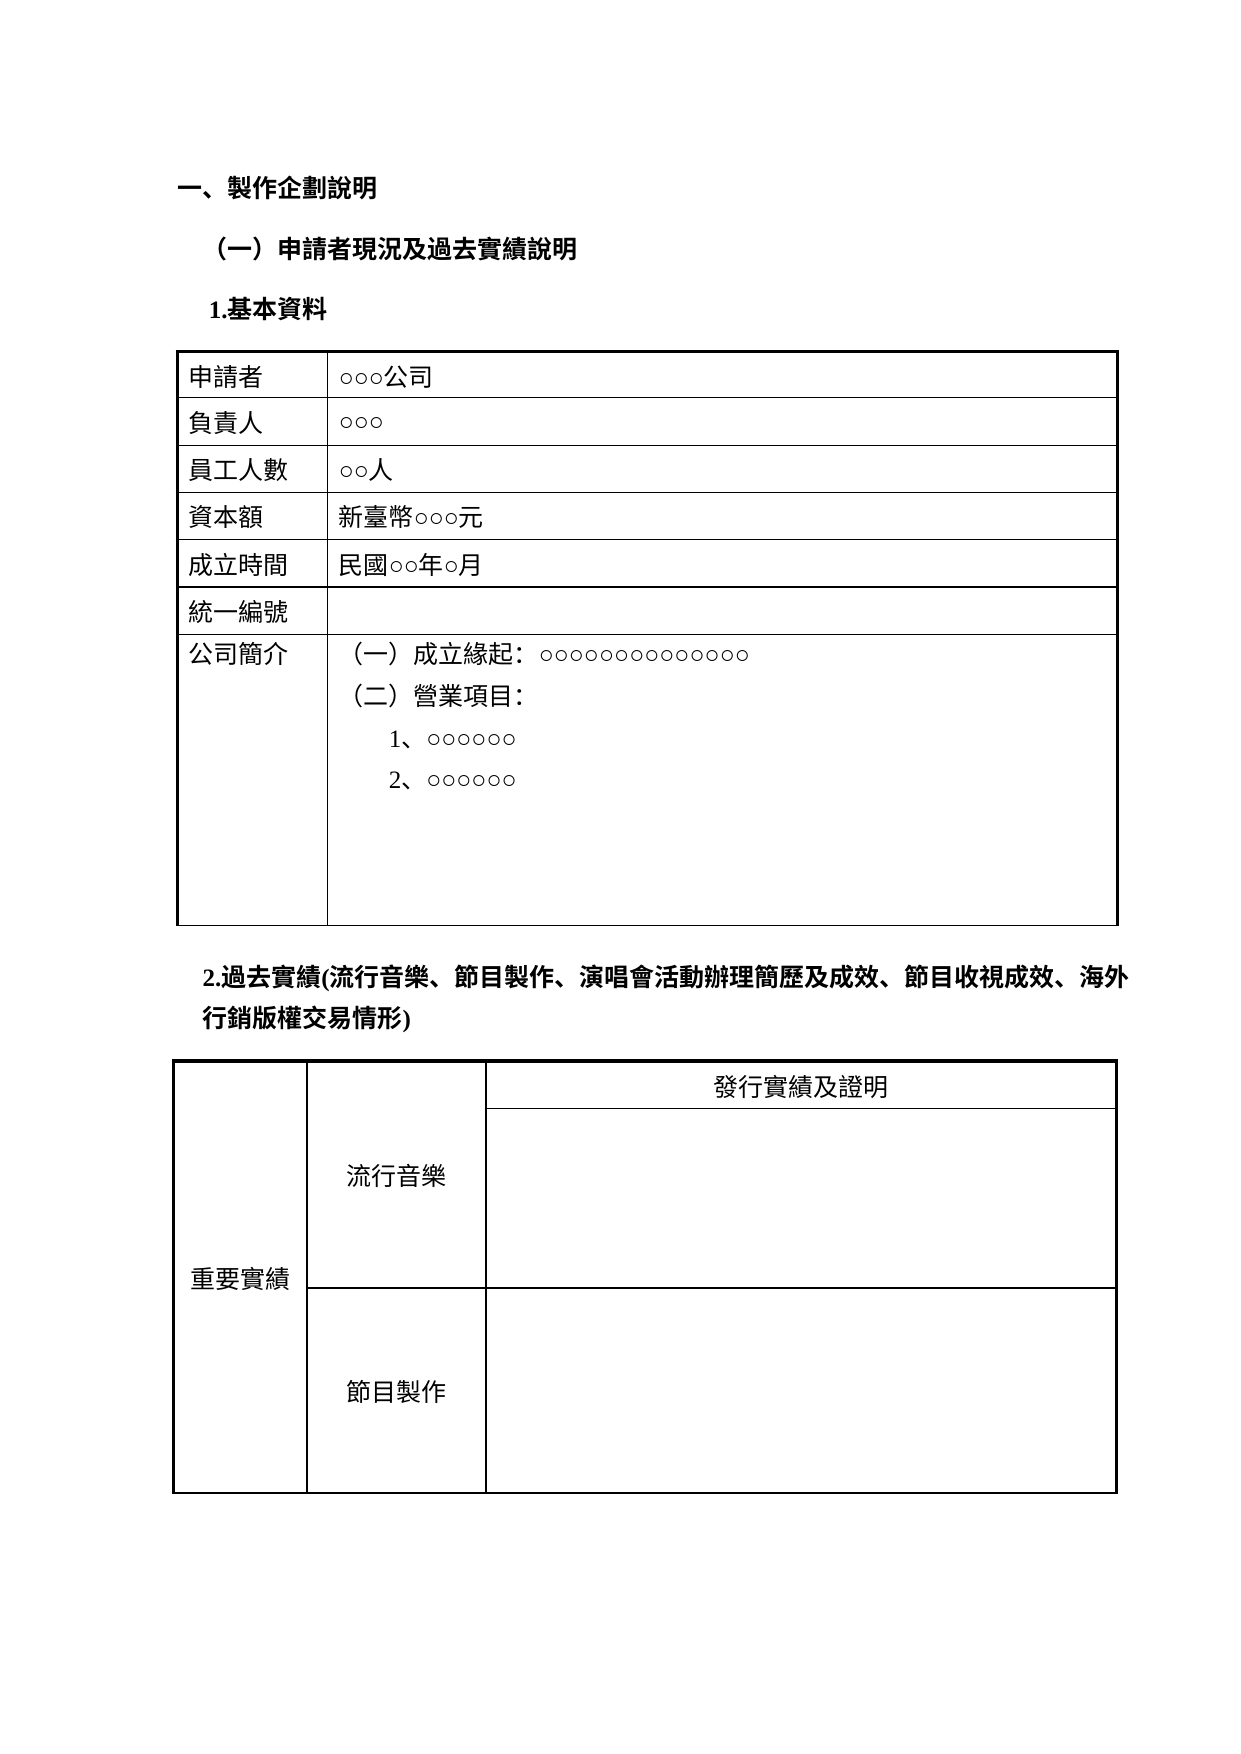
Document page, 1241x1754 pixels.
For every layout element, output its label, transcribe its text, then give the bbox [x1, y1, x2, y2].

table_cell [487, 1109, 1115, 1287]
table_header ○○○公司 [328, 353, 1116, 397]
table_cell [487, 1289, 1115, 1492]
table_cell 公司簡介 [179, 635, 327, 924]
table_header 重要實績 [175, 1063, 306, 1492]
table_cell ○○人 [328, 446, 1116, 492]
table_cell 節目製作 [308, 1289, 485, 1492]
text 2.過去實績(流行音樂、節目製作、演唱會活動辦理簡歷及成效、節目收視成效、海外行銷版權交易情形) [202, 957, 1152, 1035]
text 1.基本資料 [202, 289, 1152, 326]
table_cell 負責人 [179, 398, 327, 444]
table_cell （一）成立緣起：○○○○○○○○○○○○○○ （二）營業項目： 1、○○○○○○ 2、○○○○○○ [328, 635, 1116, 924]
table_cell 成立時間 [179, 540, 327, 586]
table_cell [328, 588, 1116, 634]
table_header 申請者 [179, 353, 327, 397]
table_cell ○○○ [328, 398, 1116, 444]
table_header 發行實績及證明 [487, 1063, 1115, 1108]
table_cell 民國○○年○月 [328, 540, 1116, 586]
table_cell 資本額 [179, 493, 327, 539]
table_header 流行音樂 [308, 1063, 485, 1287]
table_cell 統一編號 [179, 588, 327, 634]
text 一、製作企劃說明 [177, 169, 1152, 205]
text （一）申請者現況及過去實績說明 [202, 229, 1152, 265]
table_cell 新臺幣○○○元 [328, 493, 1116, 539]
table_cell 員工人數 [179, 446, 327, 492]
